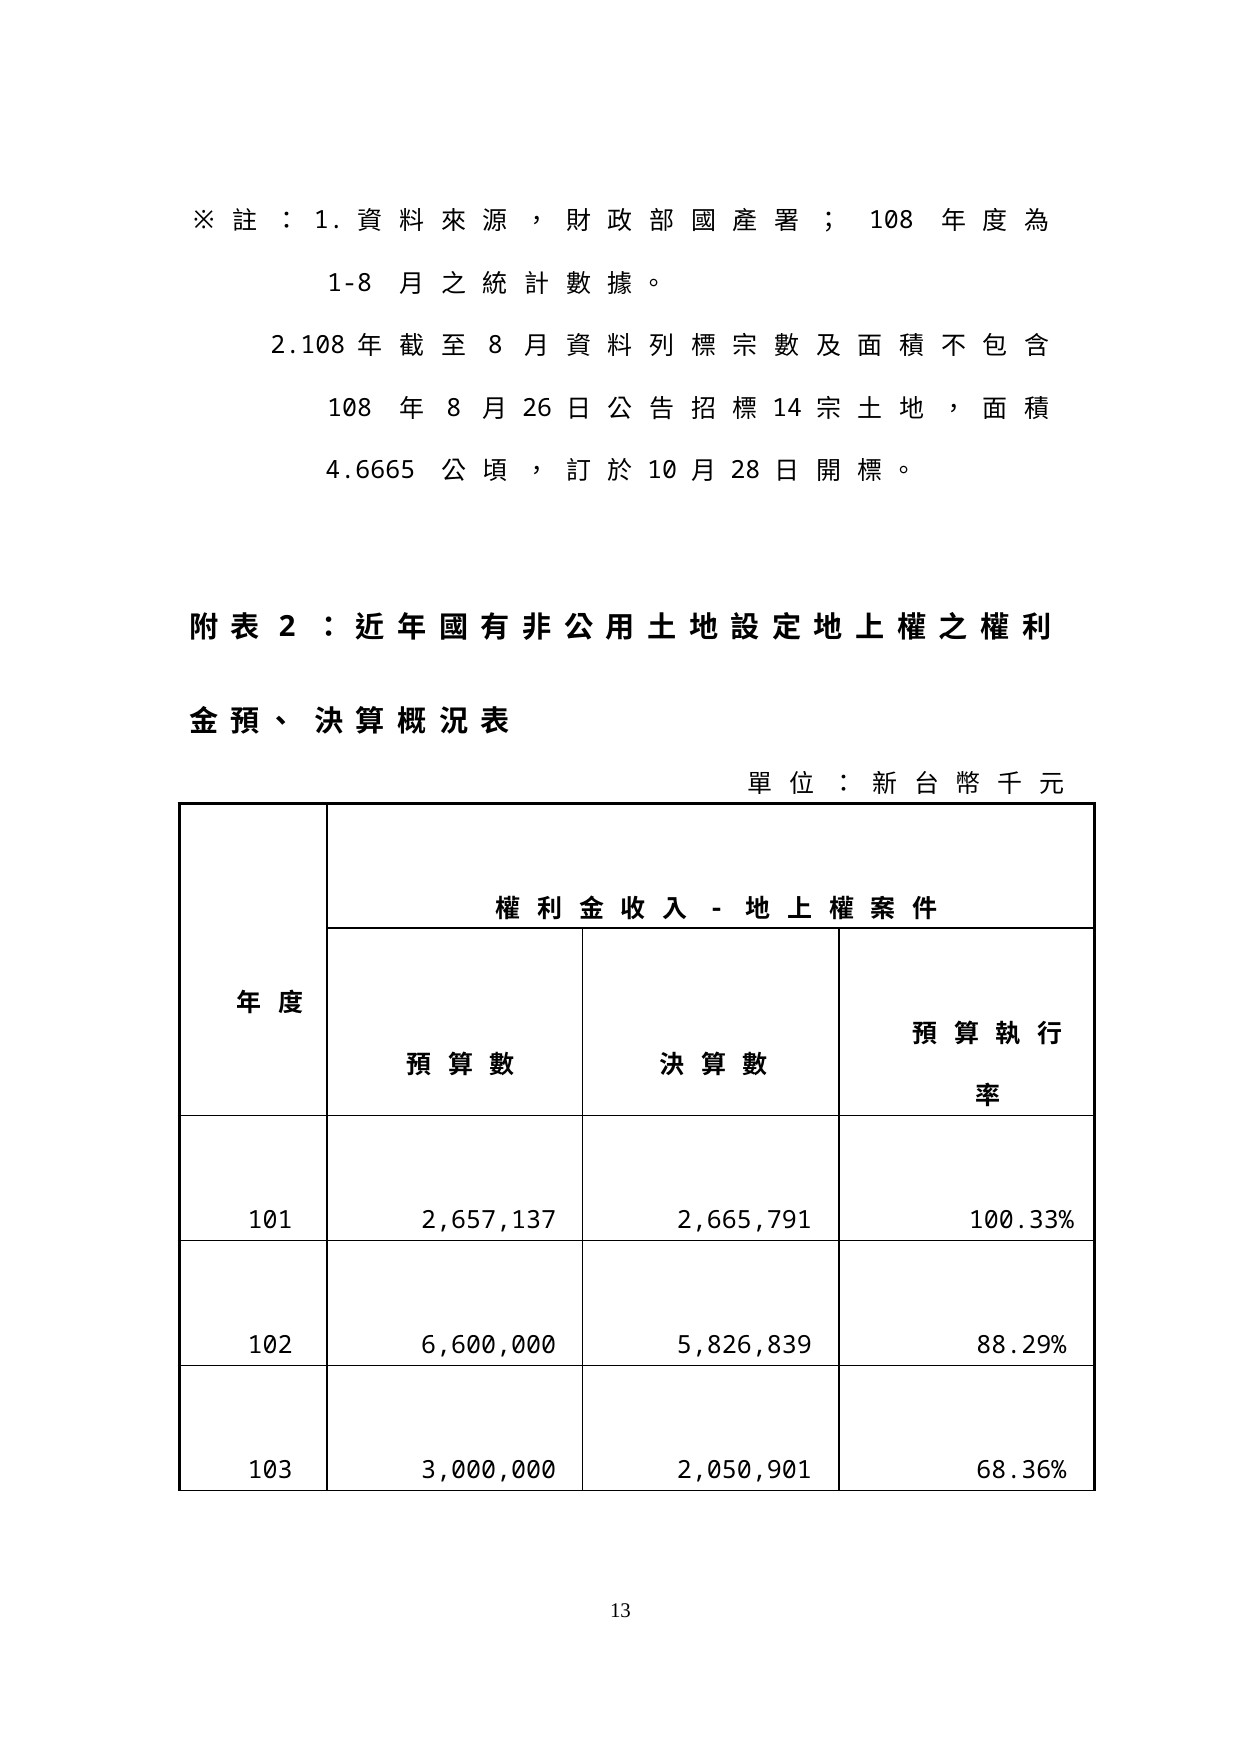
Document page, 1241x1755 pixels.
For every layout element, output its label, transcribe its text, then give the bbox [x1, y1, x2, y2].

text ※註：1.資料來源，財政部國產署；108年度為1-8月之統計數據。 [183, 177, 1058, 302]
table_cell 100.33% [840, 1116, 1093, 1240]
table_cell 2,050,901 [583, 1366, 838, 1490]
text 單位：新台幣千元 [166, 740, 1072, 802]
table_cell 決算數 [583, 929, 838, 1115]
table_cell 3,000,000 [328, 1366, 582, 1490]
table_cell 預算執行率 [840, 929, 1093, 1115]
table_cell 68.36% [840, 1366, 1093, 1490]
table_header 權利金收入-地上權案件 [328, 805, 1093, 927]
text 附表2：近年國有非公用土地設定地上權之權利金預、決算概況表 [166, 552, 1058, 740]
table_cell 88.29% [840, 1241, 1093, 1365]
table_cell 5,826,839 [583, 1241, 838, 1365]
table_cell 預算數 [328, 929, 582, 1115]
table_header 年度 [181, 805, 326, 1115]
table_cell 6,600,000 [328, 1241, 582, 1365]
table_cell 2,665,791 [583, 1116, 838, 1240]
text 2.108年截至8月資料列標宗數及面積不包含108年8月26日公告招標14宗土地，面積4.6665公頃，訂於10月28日開標。 [258, 302, 1058, 490]
table_cell 2,657,137 [328, 1116, 582, 1240]
table_cell 103 [181, 1366, 326, 1490]
table_cell 102 [181, 1241, 326, 1365]
table_cell 101 [181, 1116, 326, 1240]
